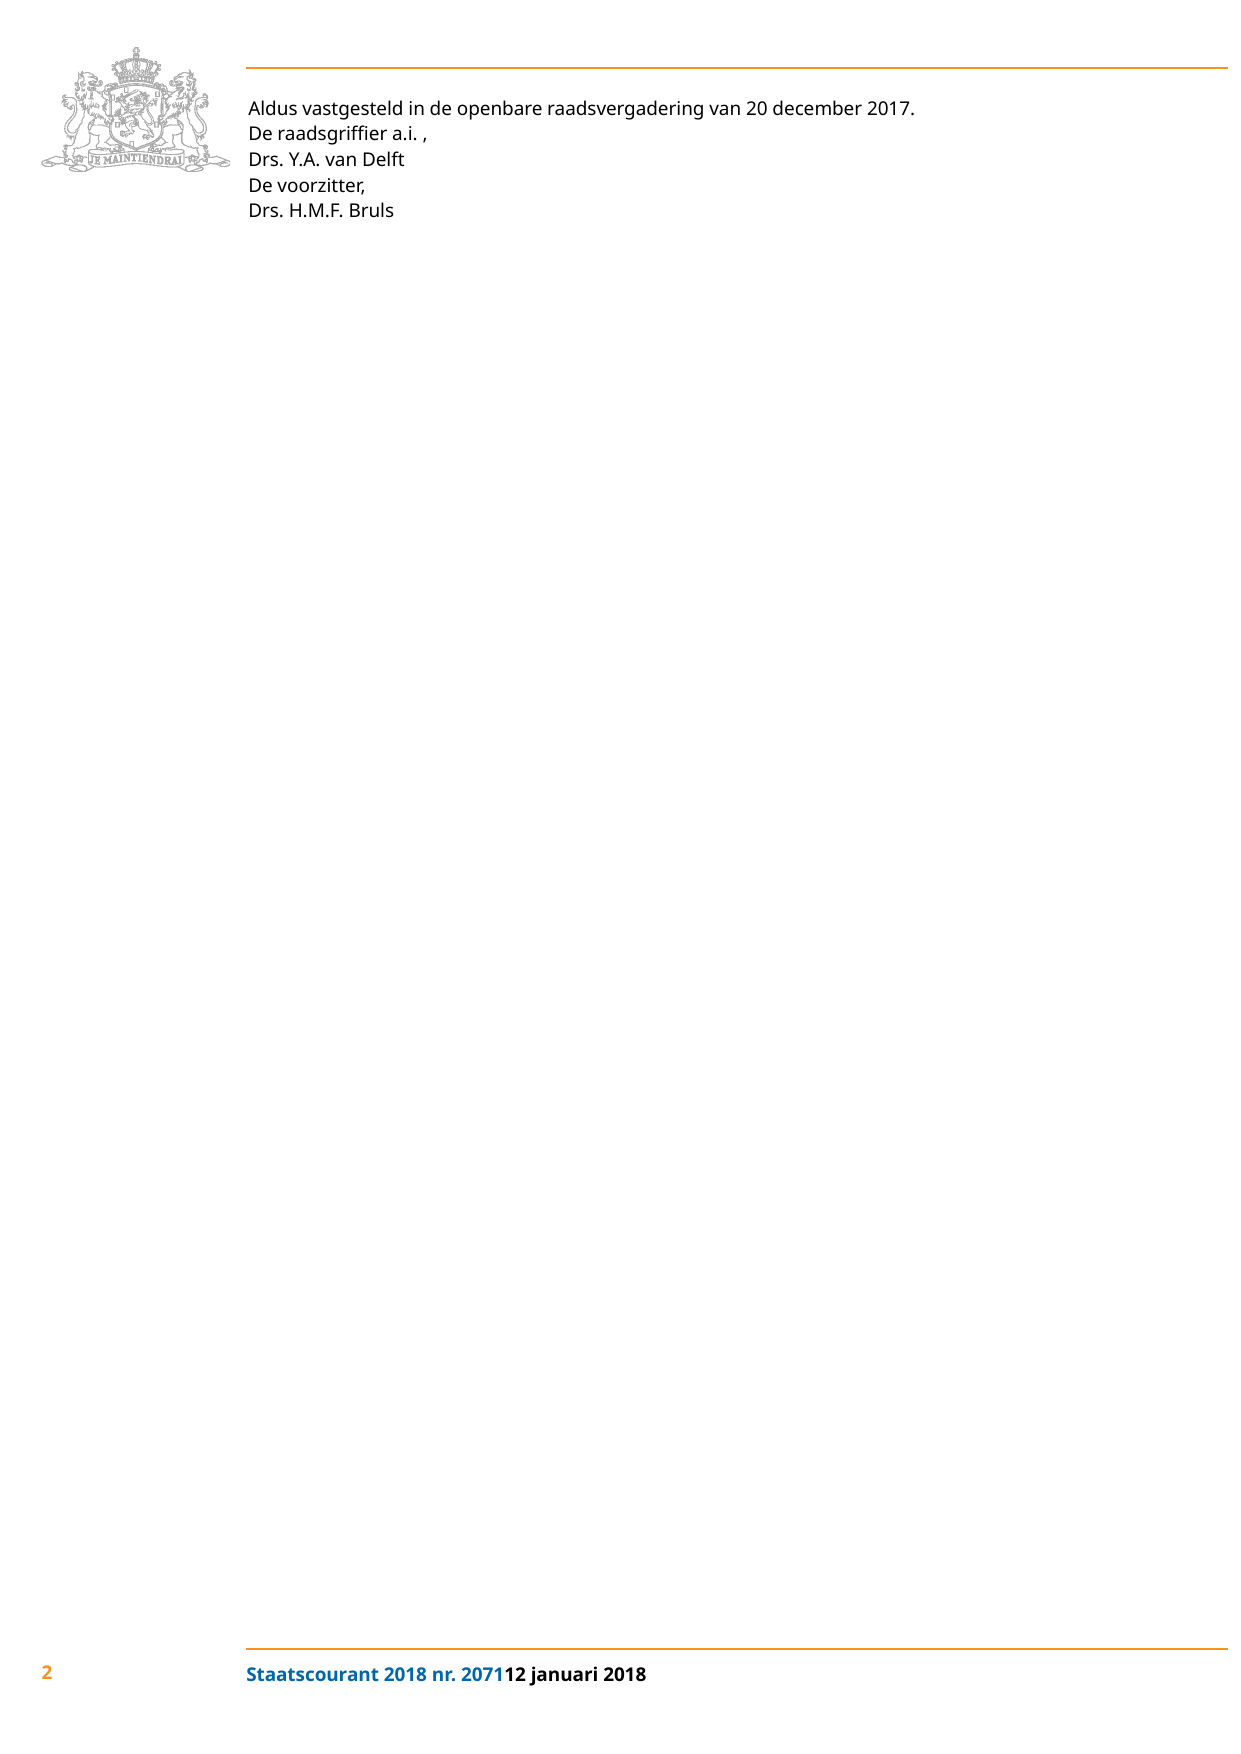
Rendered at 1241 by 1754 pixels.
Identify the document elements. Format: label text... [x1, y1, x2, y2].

text Aldus vastgesteld in de openbare raadsvergadering van 20 december 2017. [248, 95, 1152, 121]
text De raadsgriffier a.i. , [248, 121, 1152, 146]
text De voorzitter, [248, 172, 1152, 198]
text Drs. H.M.F. Bruls [248, 198, 1152, 223]
picture [41, 47, 231, 172]
text Drs. Y.A. van Delft [248, 146, 1152, 172]
